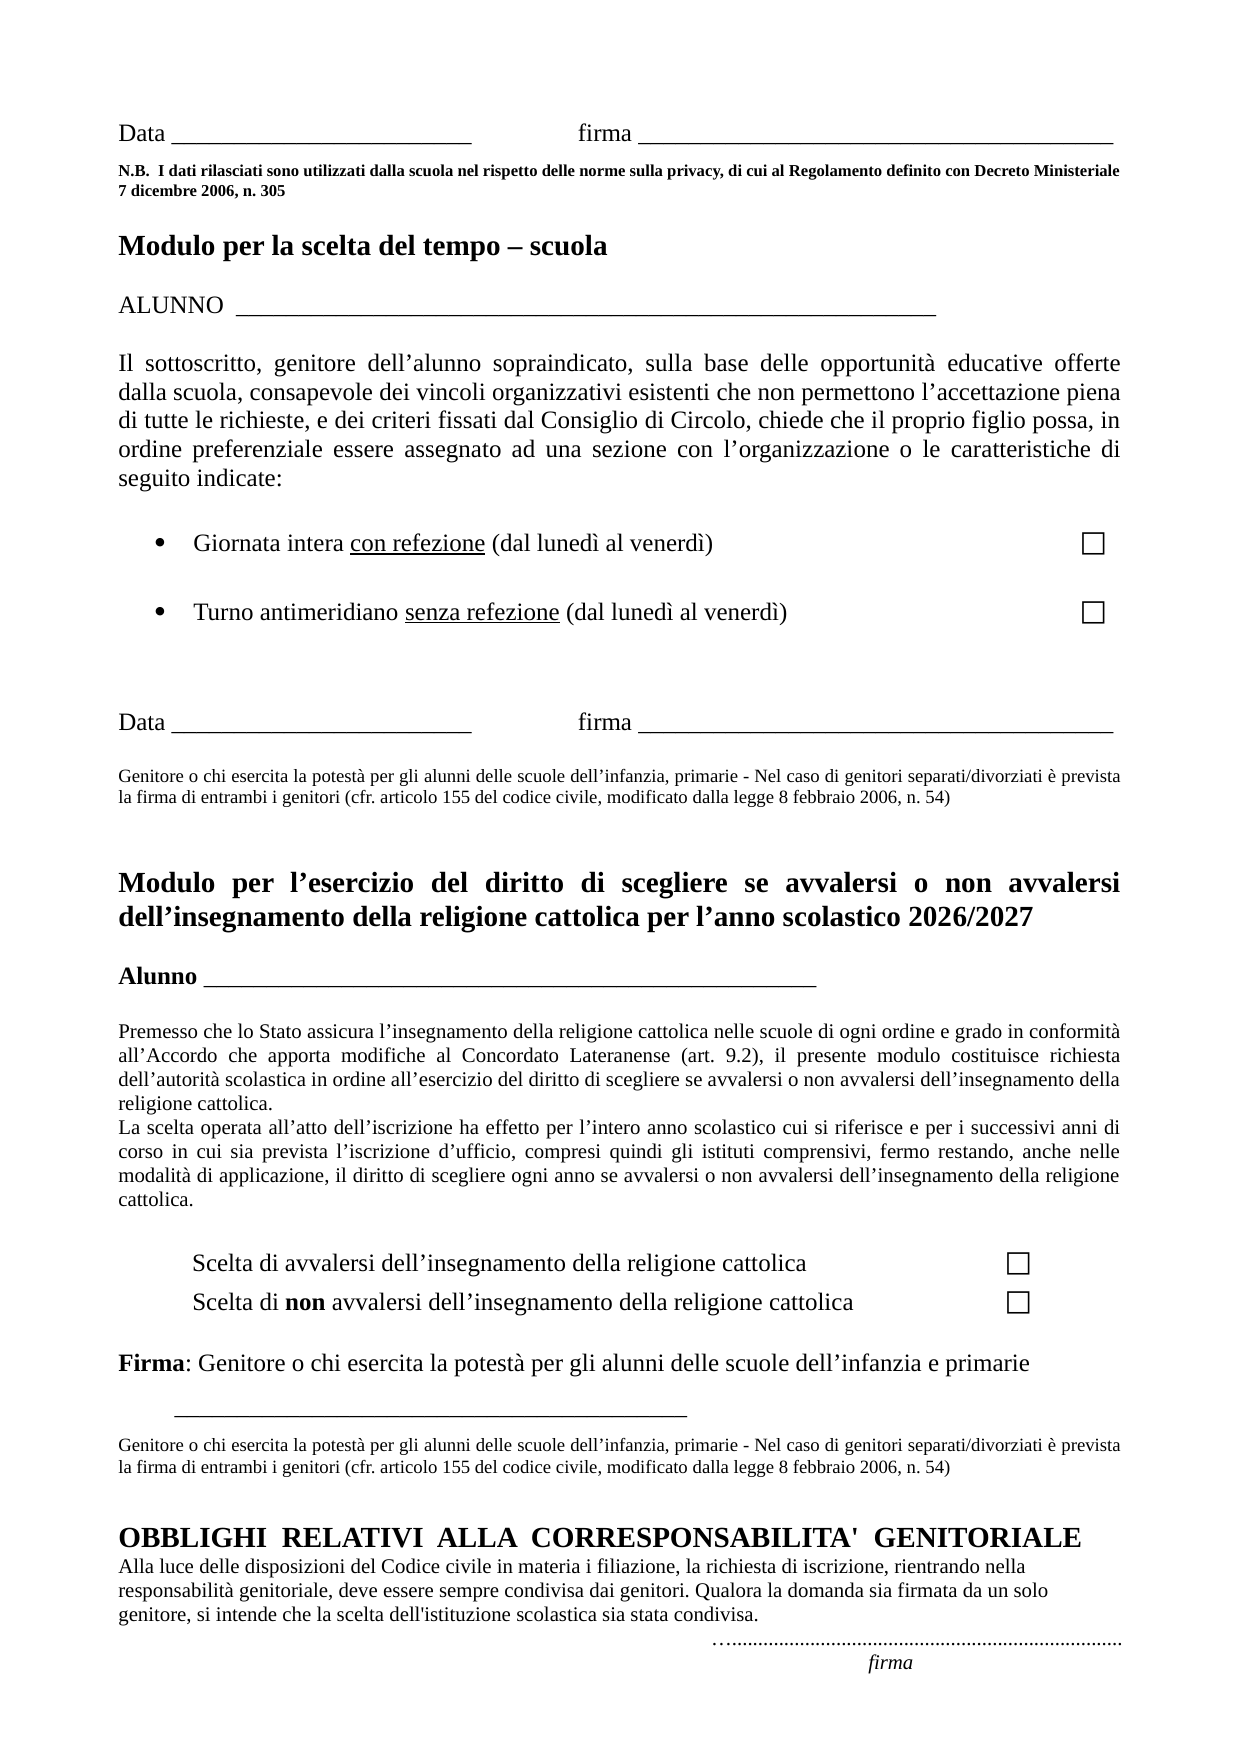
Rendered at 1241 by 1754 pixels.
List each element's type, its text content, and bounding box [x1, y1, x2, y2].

text Il sottoscritto, genitore dell’alunno sopraindicato, sulla base delle opportunità educative offerte dalla scuola, consapevole dei vincoli organizzativi esistenti che non permettono l’accettazione piena di tutte le richieste, e dei criteri fissati dal Consiglio di Circolo, chiede che il proprio figlio possa, in ordine preferenziale essere assegnato ad una sezione con l’organizzazione o le caratteristiche di seguito indicate: [118, 348, 1122, 492]
text Alunno _________________________________________________ [118, 961, 1122, 990]
text OBBLIGHI RELATIVI ALLA CORRESPONSABILITA' GENITORIALE [118, 1520, 1122, 1554]
text firma [118, 1650, 1122, 1674]
text Data ________________________ firma ______________________________________ [118, 707, 1122, 736]
text Scelta di avvalersi dell’insegnamento della religione cattolica □ [118, 1240, 1122, 1279]
text La scelta operata all’atto dell’iscrizione ha effetto per l’intero anno scolastico cui si riferisce e per i successivi anni di corso in cui sia prevista l’iscrizione d’ufficio, compresi quindi gli istituti comprensivi, fermo restando, anche nelle modalità di applicazione, il diritto di scegliere ogni anno se avvalersi o non avvalersi dell’insegnamento della religione cattolica. [118, 1115, 1122, 1211]
text Data ________________________ firma ______________________________________ [118, 118, 1122, 147]
text N.B. I dati rilasciati sono utilizzati dalla scuola nel rispetto delle norme sulla privacy, di cui al Regolamento definito con Decreto Ministeriale 7 dicembre 2006, n. 305 [118, 161, 1122, 199]
text Firma: Genitore o chi esercita la potestà per gli alunni delle scuole dell’infanzia e primarie [118, 1348, 1122, 1377]
text Genitore o chi esercita la potestà per gli alunni delle scuole dell’infanzia, primarie - Nel caso di genitori separati/divorziati è prevista la firma di entrambi i genitori (cfr. articolo 155 del codice civile, modificato dalla legge 8 febbraio 2006, n. 54) [118, 1434, 1122, 1477]
text ALUNNO ________________________________________________________ [118, 291, 1122, 319]
text Modulo per l’esercizio del diritto di scegliere se avvalersi o non avvalersi dell’insegnamento della religione cattolica per l’anno scolastico 2026/2027 [118, 865, 1122, 932]
text _________________________________________ [118, 1391, 1122, 1420]
text Genitore o chi esercita la potestà per gli alunni delle scuole dell’infanzia, primarie - Nel caso di genitori separati/divorziati è prevista la firma di entrambi i genitori (cfr. articolo 155 del codice civile, modificato dalla legge 8 febbraio 2006, n. 54) [118, 764, 1122, 808]
text Alla luce delle disposizioni del Codice civile in materia i filiazione, la richiesta di iscrizione, rientrando nella responsabilità genitoriale, deve essere sempre condivisa dai genitori. Qualora la domanda sia firmata da un solo genitore, si intende che la scelta dell'istituzione scolastica sia stata condivisa. [118, 1554, 1122, 1626]
text Modulo per la scelta del tempo – scuola [118, 228, 1122, 262]
list Giornata intera con refezione (dal lunedì al venerdì) □ [156, 521, 1122, 560]
list Turno antimeridiano senza refezione (dal lunedì al venerdì) □ [156, 589, 1122, 629]
text Scelta di non avvalersi dell’insegnamento della religione cattolica □ [118, 1279, 1122, 1319]
text …........................................................................... [118, 1626, 1122, 1650]
text Premesso che lo Stato assicura l’insegnamento della religione cattolica nelle scuole di ogni ordine e grado in conformità all’Accordo che apporta modifiche al Concordato Lateranense (art. 9.2), il presente modulo costituisce richiesta dell’autorità scolastica in ordine all’esercizio del diritto di scegliere se avvalersi o non avvalersi dell’insegnamento della religione cattolica. [118, 1018, 1122, 1115]
